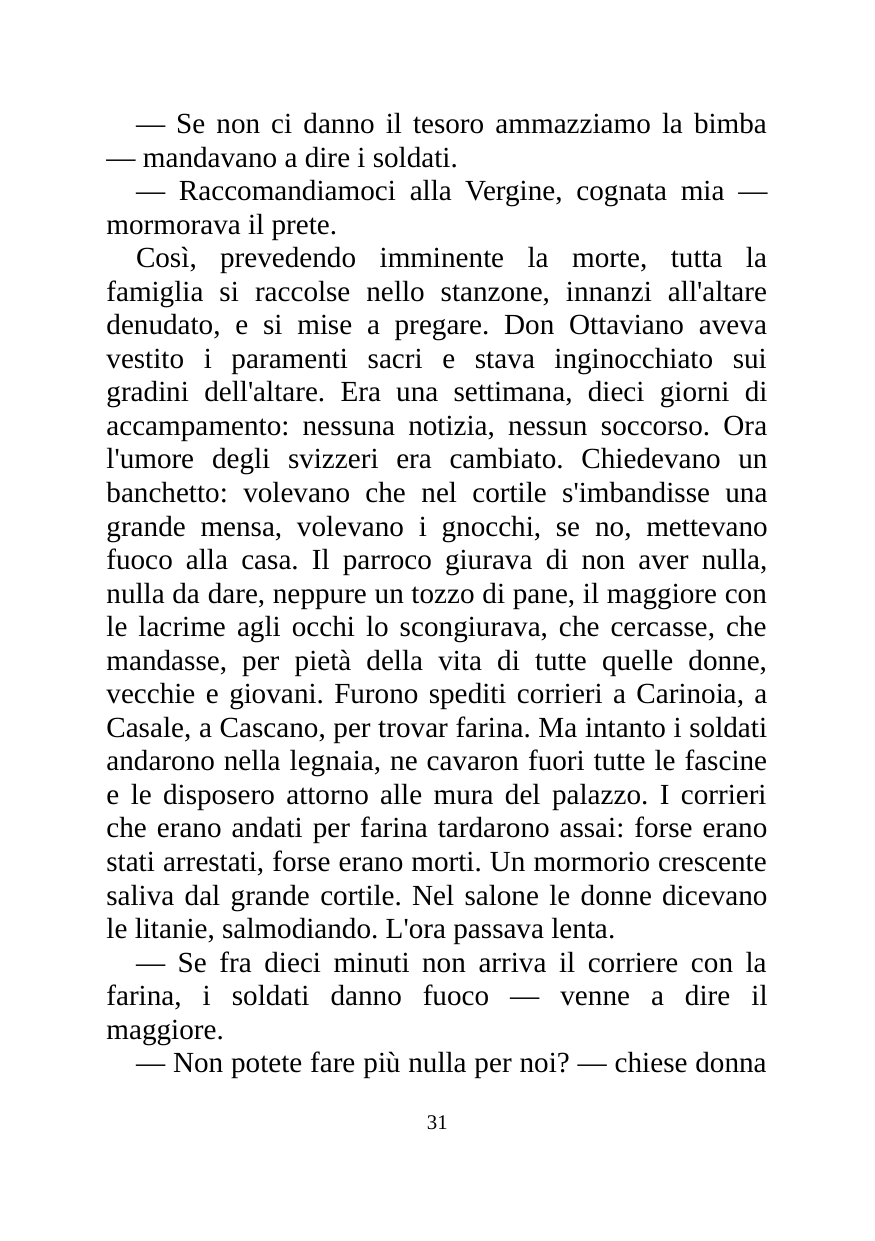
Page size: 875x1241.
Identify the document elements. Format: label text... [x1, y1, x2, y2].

text — Non potete fare più nulla per noi? — chiese donna [106, 1045, 768, 1079]
text — Se fra dieci minuti non arriva il corriere con la farina, i soldati danno fuoco — venne a dire il maggiore. [106, 945, 768, 1045]
text — Raccomandiamoci alla Vergine, cognata mia — mormorava il prete. [106, 173, 768, 240]
text Così, prevedendo imminente la morte, tutta la famiglia si raccolse nello stanzone, innanzi all'altare denudato, e si mise a pregare. Don Ottaviano aveva vestito i paramenti sacri e stava inginocchiato sui gradini dell'altare. Era una settimana, dieci giorni di accampamento: nessuna notizia, nessun soccorso. Ora l'umore degli svizzeri era cambiato. Chiedevano un banchetto: volevano che nel cortile s'imbandisse una grande mensa, volevano i gnocchi, se no, mettevano fuoco alla casa. Il parroco giurava di non aver nulla, nulla da dare, neppure un tozzo di pane, il maggiore con le lacrime agli occhi lo scongiurava, che cercasse, che mandasse, per pietà della vita di tutte quelle donne, vecchie e giovani. Furono spediti corrieri a Carinoia, a Casale, a Cascano, per trovar farina. Ma intanto i soldati andarono nella legnaia, ne cavaron fuori tutte le fascine e le disposero attorno alle mura del palazzo. I corrieri che erano andati per farina tardarono assai: forse erano stati arrestati, forse erano morti. Un mormorio crescente saliva dal grande cortile. Nel salone le donne dicevano le litanie, salmodiando. L'ora passava lenta. [106, 240, 768, 945]
text — Se non ci danno il tesoro ammazziamo la bimba — mandavano a dire i soldati. [106, 106, 768, 173]
